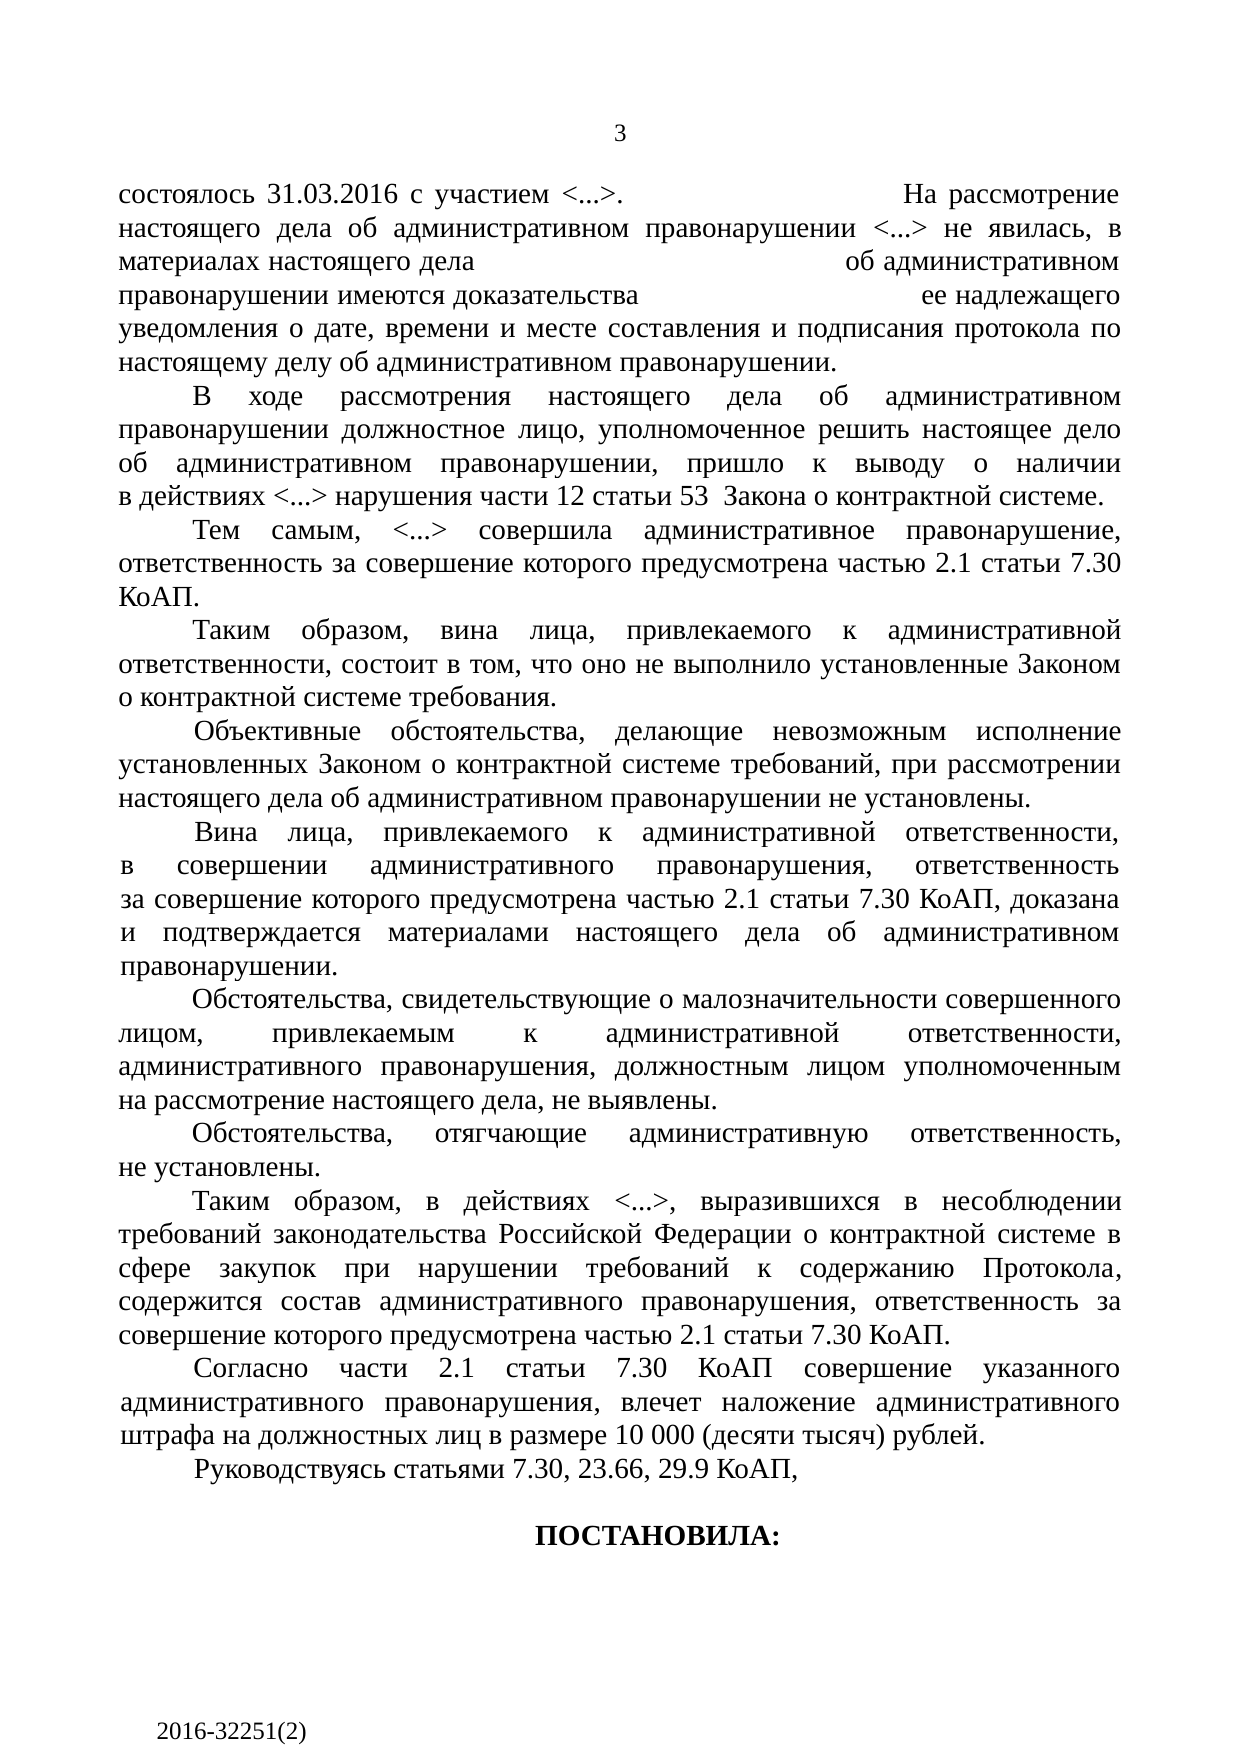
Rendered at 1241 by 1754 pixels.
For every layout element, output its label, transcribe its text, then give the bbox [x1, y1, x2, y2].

text Обстоятельства, свидетельствующие о малозначительности совершенного лицом, привлекаемым к административной ответственности, административного правонарушения, должностным лицом уполномоченным на рассмотрение настоящего дела, не выявлены. [118, 981, 1122, 1116]
text Согласно части 2.1 статьи 7.30 КоАП совершение указанного административного правонарушения, влечет наложение административного штрафа на должностных лиц в размере 10 000 (десяти тысяч) рублей. [120, 1350, 1120, 1451]
text Тем самым, <...> совершила административное правонарушение, ответственность за совершение которого предусмотрена частью 2.1 статьи 7.30 КоАП. [118, 512, 1122, 612]
text Руководствуясь статьями 7.30, 23.66, 29.9 КоАП, [118, 1451, 1122, 1484]
text ПОСТАНОВИЛА: [118, 1518, 1122, 1552]
text Таким образом, вина лица, привлекаемого к административной ответственности, состоит в том, что оно не выполнило установленные Законом о контрактной системе требования. [118, 612, 1122, 713]
text Таким образом, в действиях <...>, выразившихся в несоблюдении требований законодательства Российской Федерации о контрактной системе в сфере закупок при нарушении требований к содержанию Протокола, содержится состав административного правонарушения, ответственность за совершение которого предусмотрена частью 2.1 статьи 7.30 КоАП. [118, 1183, 1122, 1350]
text Обстоятельства, отягчающие административную ответственность, не установлены. [118, 1116, 1122, 1183]
text Объективные обстоятельства, делающие невозможным исполнение установленных Законом о контрактной системе требований, при рассмотрении настоящего дела об административном правонарушении не установлены. [118, 713, 1122, 814]
text В ходе рассмотрения настоящего дела об административном правонарушении должностное лицо, уполномоченное решить настоящее дело об административном правонарушении, пришло к выводу о наличии в действиях <...> нарушения части 12 статьи 53 Закона о контрактной системе. [118, 378, 1122, 512]
text состоялось 31.03.2016 с участием <...>. На рассмотрение настоящего дела об административном правонарушении <...> не явилась, в материалах настоящего дела об административном правонарушении имеются доказательства ее надлежащего уведомления о дате, времени и месте составления и подписания протокола по настоящему делу об административном правонарушении. [118, 176, 1122, 378]
text Вина лица, привлекаемого к административной ответственности, в совершении административного правонарушения, ответственность за совершение которого предусмотрена частью 2.1 статьи 7.30 КоАП, доказана и подтверждается материалами настоящего дела об административном правонарушении. [120, 814, 1120, 981]
